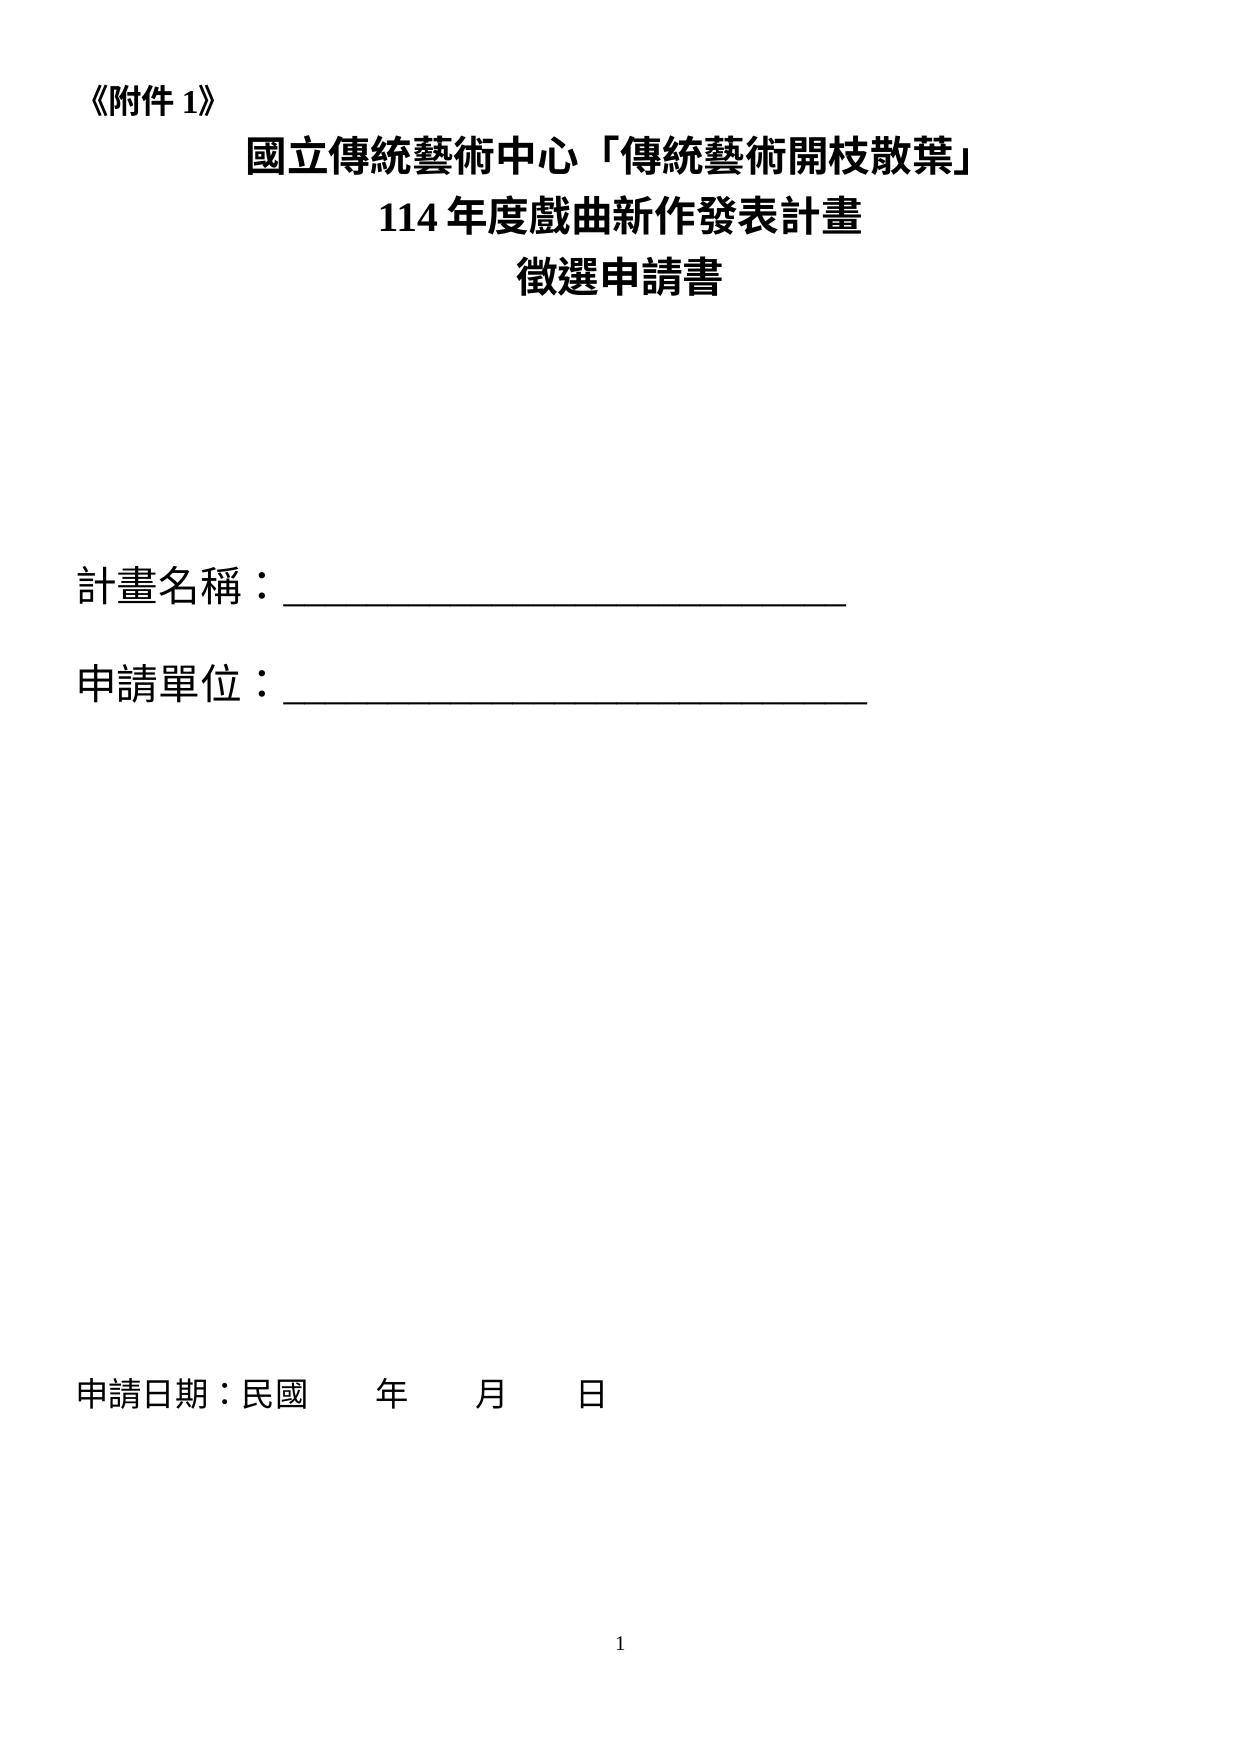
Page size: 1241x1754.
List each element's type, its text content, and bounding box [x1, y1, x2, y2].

text 114年度戲曲新作發表計畫 [75, 183, 1165, 244]
text 申請單位：____________________________ [75, 651, 1165, 711]
text 《附件1》 [75, 75, 1165, 123]
text 徵選申請書 [75, 244, 1165, 304]
text 申請日期：民國 年 月 日 [75, 1368, 1165, 1416]
text 計畫名稱：___________________________ [75, 553, 1165, 614]
text 國立傳統藝術中心「傳統藝術開枝散葉」 [75, 123, 1165, 183]
